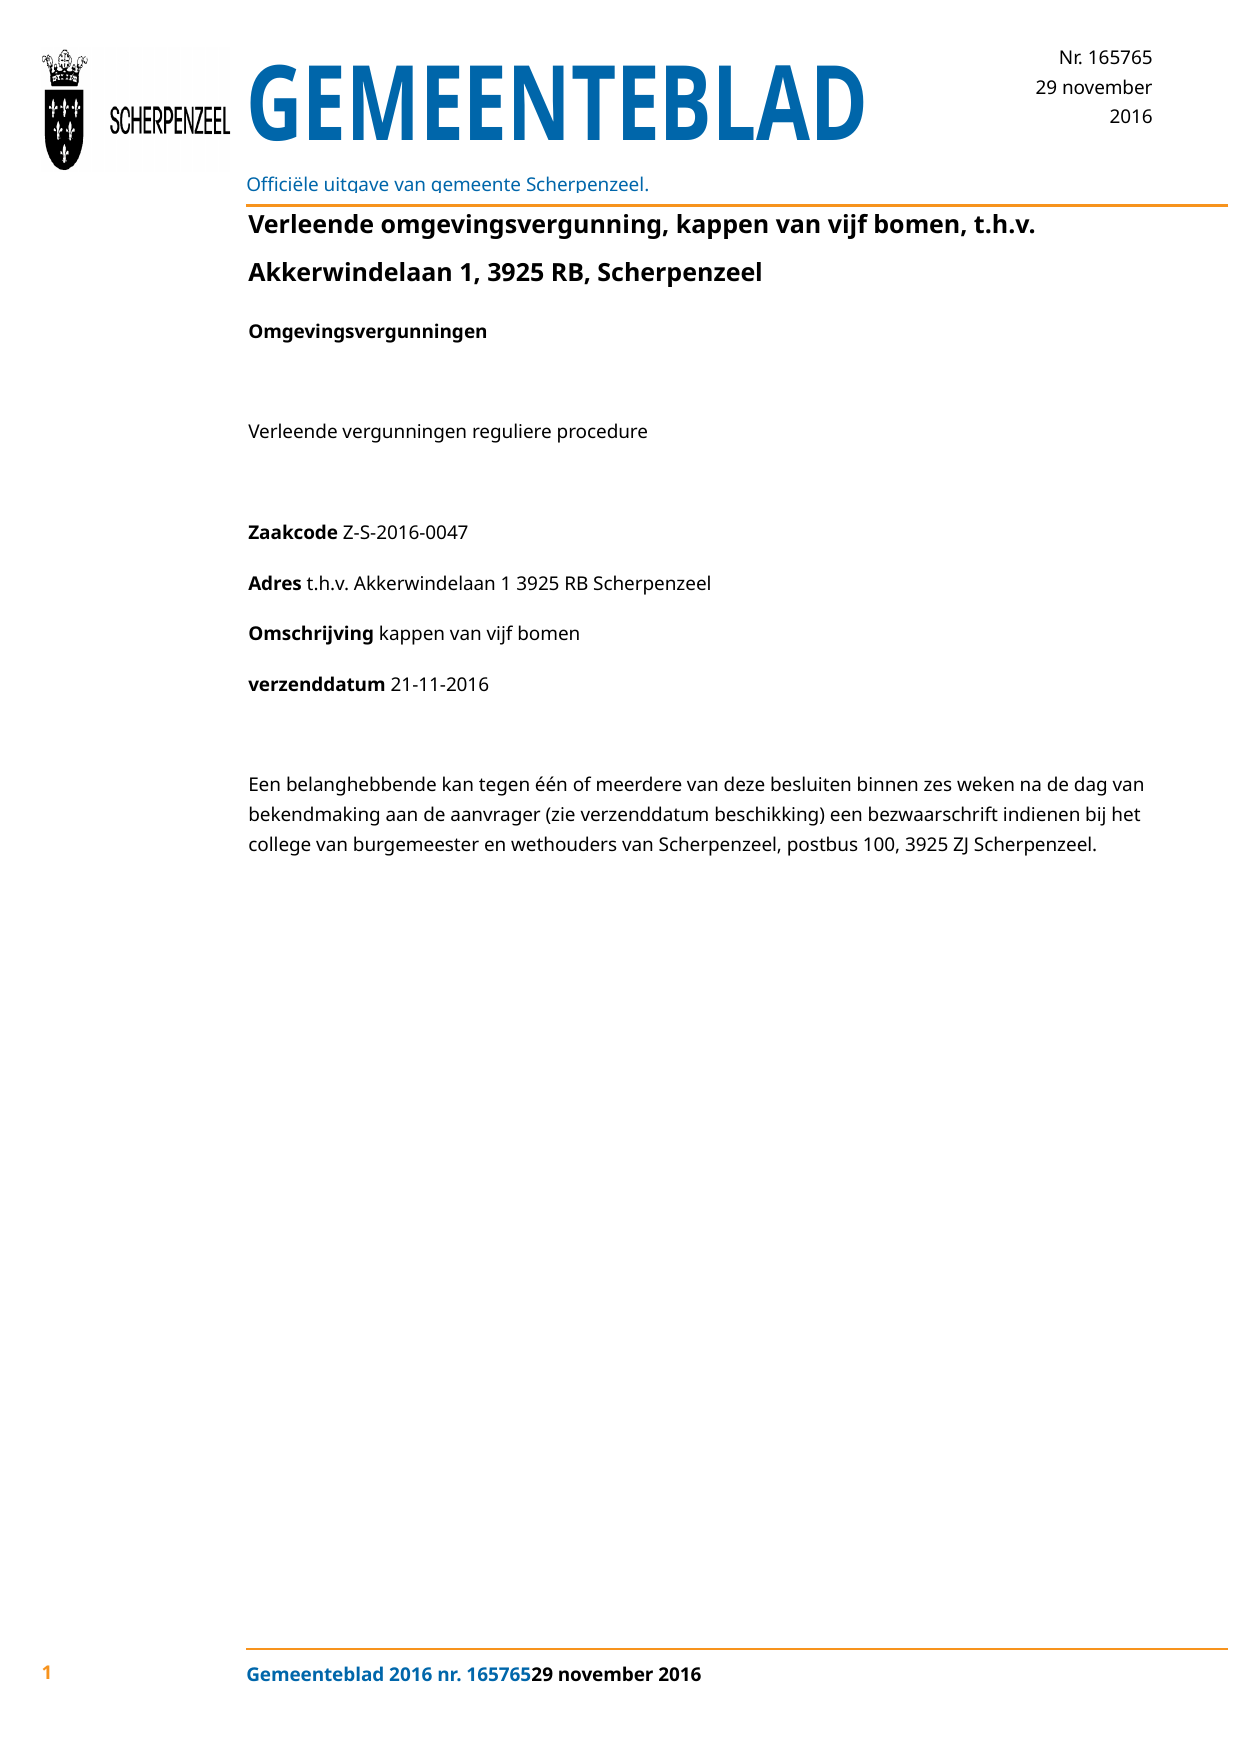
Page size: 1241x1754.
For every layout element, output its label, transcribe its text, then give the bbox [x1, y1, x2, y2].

text Adres t.h.v. Akkerwindelaan 1 3925 RB Scherpenzeel [248, 570, 1152, 596]
text Zaakcode Z-S-2016-0047 [248, 519, 1152, 545]
text Een belanghebbende kan tegen één of meerdere van deze besluiten binnen zes weken na de dag van bekendmaking aan de aanvrager (zie verzenddatum beschikking) een bezwaarschrift indienen bij het college van burgemeester en wethouders van Scherpenzeel, postbus 100, 3925 ZJ Scherpenzeel. [248, 772, 1152, 857]
text Omschrijving kappen van vijf bomen [248, 620, 1152, 646]
picture [41, 47, 231, 172]
text Omgevingsvergunningen [248, 318, 1152, 344]
text verzenddatum 21-11-2016 [248, 671, 1152, 697]
text Verleende omgevingsvergunning, kappen van vijf bomen, t.h.v. Akkerwindelaan 1, 3925 RB, Scherpenzeel [248, 207, 1152, 288]
text Verleende vergunningen reguliere procedure [248, 419, 1152, 444]
